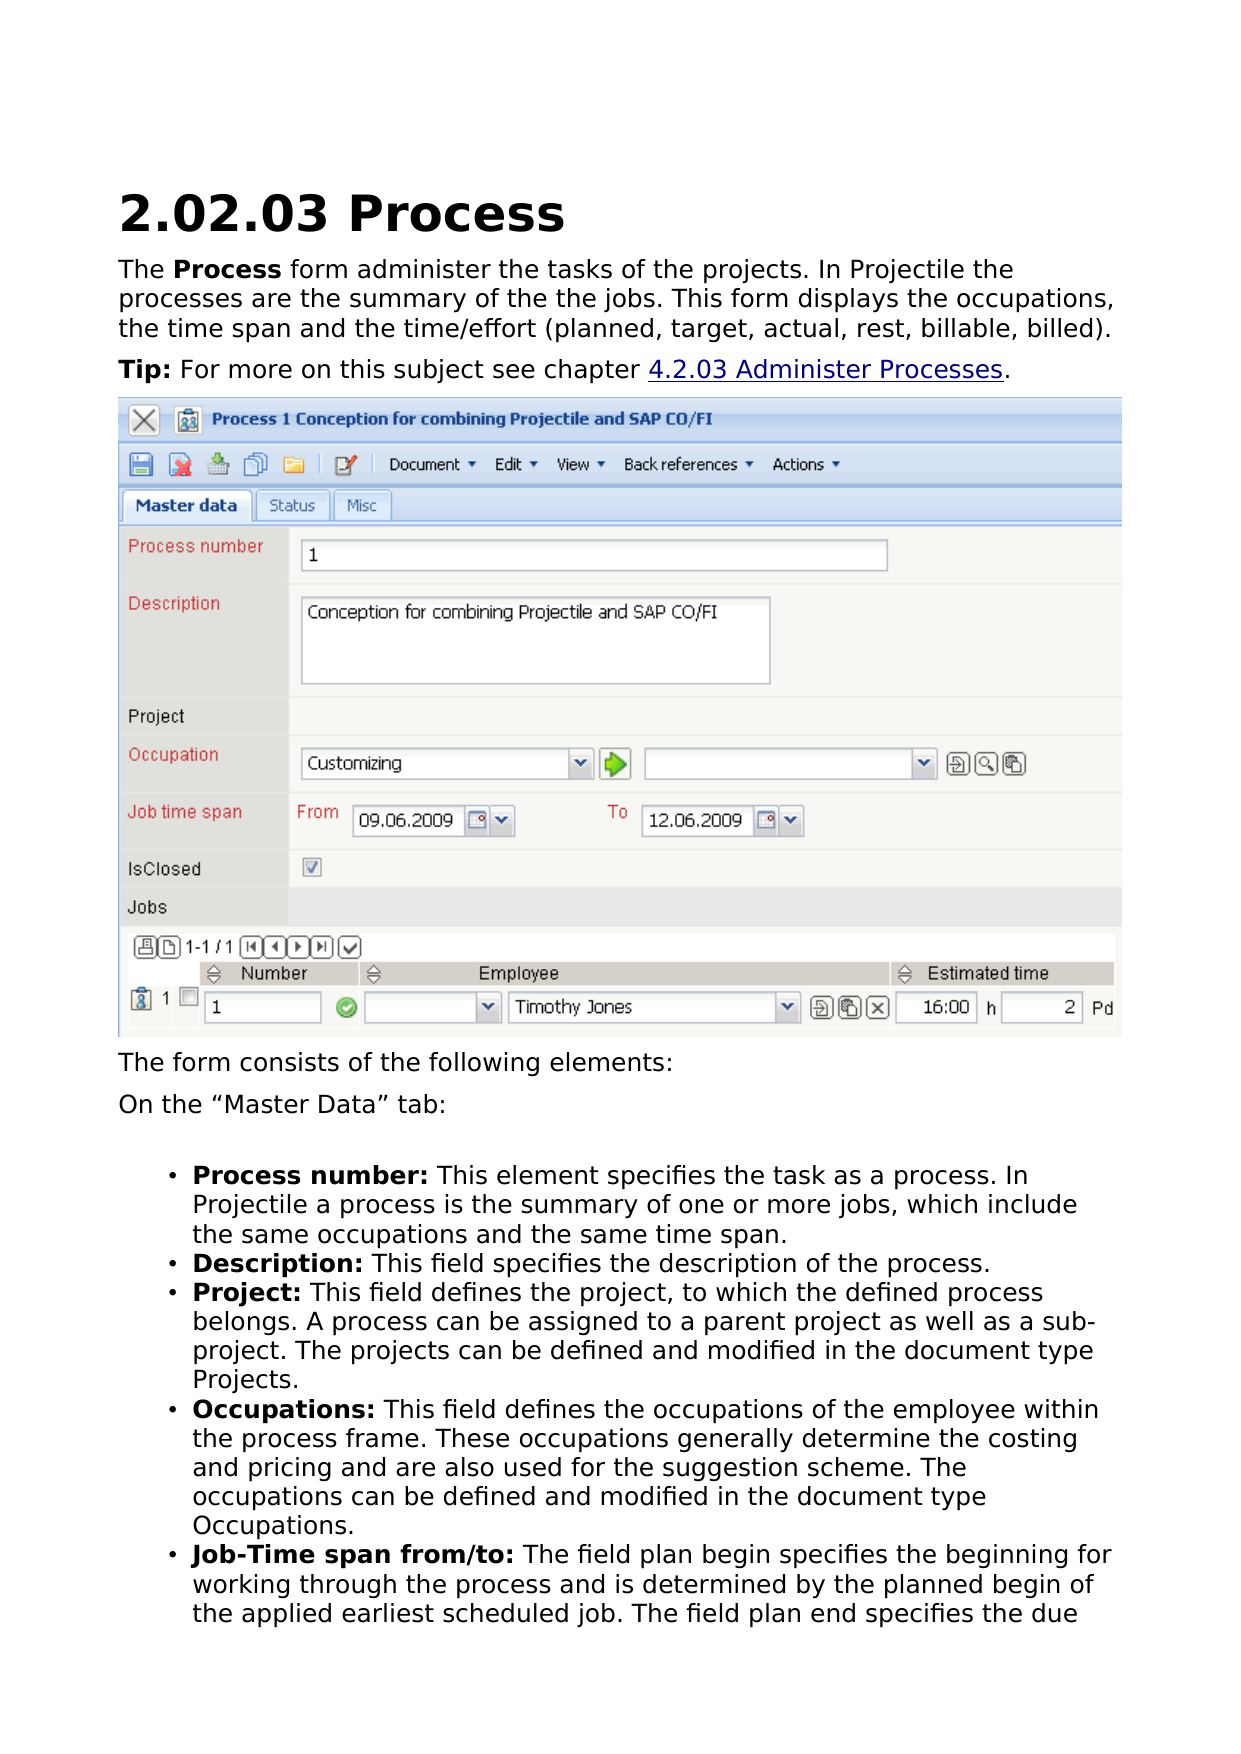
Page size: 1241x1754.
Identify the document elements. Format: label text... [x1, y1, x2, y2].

text Tip: For more on this subject see chapter 4.2.03 Administer Processes. [118, 356, 1122, 385]
picture [118, 397, 1123, 1037]
list Occupations: This field defines the occupations of the employee within the process frame. These occupations generally determine the costing and pricing and are also used for the suggestion scheme. The occupations can be defined and modified in the document type Occupations. [177, 1395, 1122, 1541]
text The Process form administer the tasks of the projects. In Projectile the processes are the summary of the the jobs. This form displays the occupations, the time span and the time/effort (planned, target, actual, rest, billable, billed). [118, 256, 1122, 343]
list Job-Time span from/to: The field plan begin specifies the beginning for working through the process and is determined by the planned begin of the applied earliest scheduled job. The field plan end specifies the due [177, 1541, 1122, 1628]
list Process number: This element specifies the task as a process. In Projectile a process is the summary of one or more jobs, which include the same occupations and the same time span. [177, 1161, 1122, 1249]
subtitle 2.02.03 Process [118, 185, 1122, 243]
list Project: This field defines the project, to which the defined process belongs. A process can be assigned to a parent project as well as a sub-project. The projects can be defined and modified in the document type Projects. [177, 1278, 1122, 1395]
text The form consists of the following elements: [118, 1049, 1122, 1078]
text On the “Master Data” tab: [118, 1090, 1122, 1119]
list Description: This field specifies the description of the process. [177, 1249, 1122, 1278]
